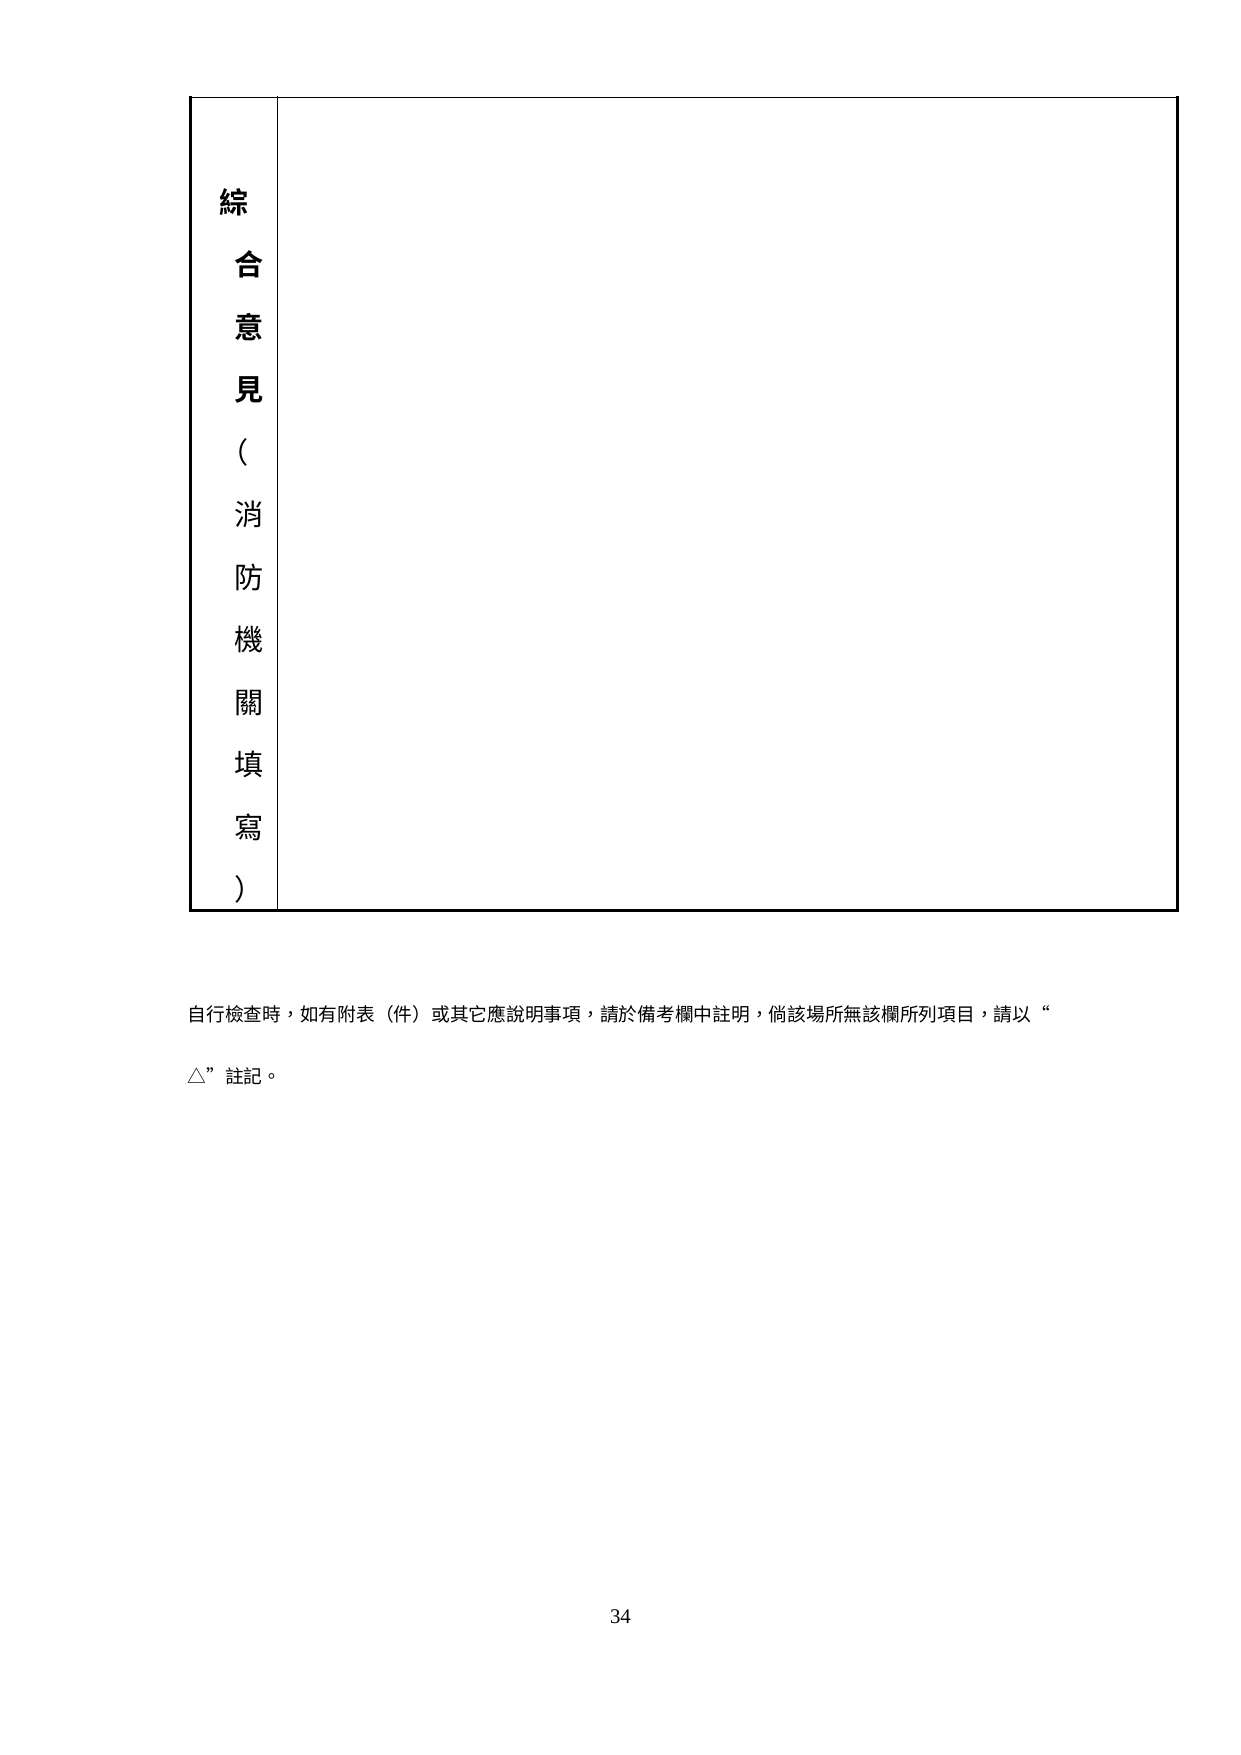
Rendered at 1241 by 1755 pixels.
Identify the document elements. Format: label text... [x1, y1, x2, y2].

text 自行檢查時，如有附表（件）或其它應說明事項，請於備考欄中註明，倘該場所無該欄所列項目，請以“△”註記。 [187, 971, 1053, 1096]
table_cell 綜合意見 （消防機關填寫） [192, 98, 277, 909]
table_cell [278, 98, 1176, 909]
